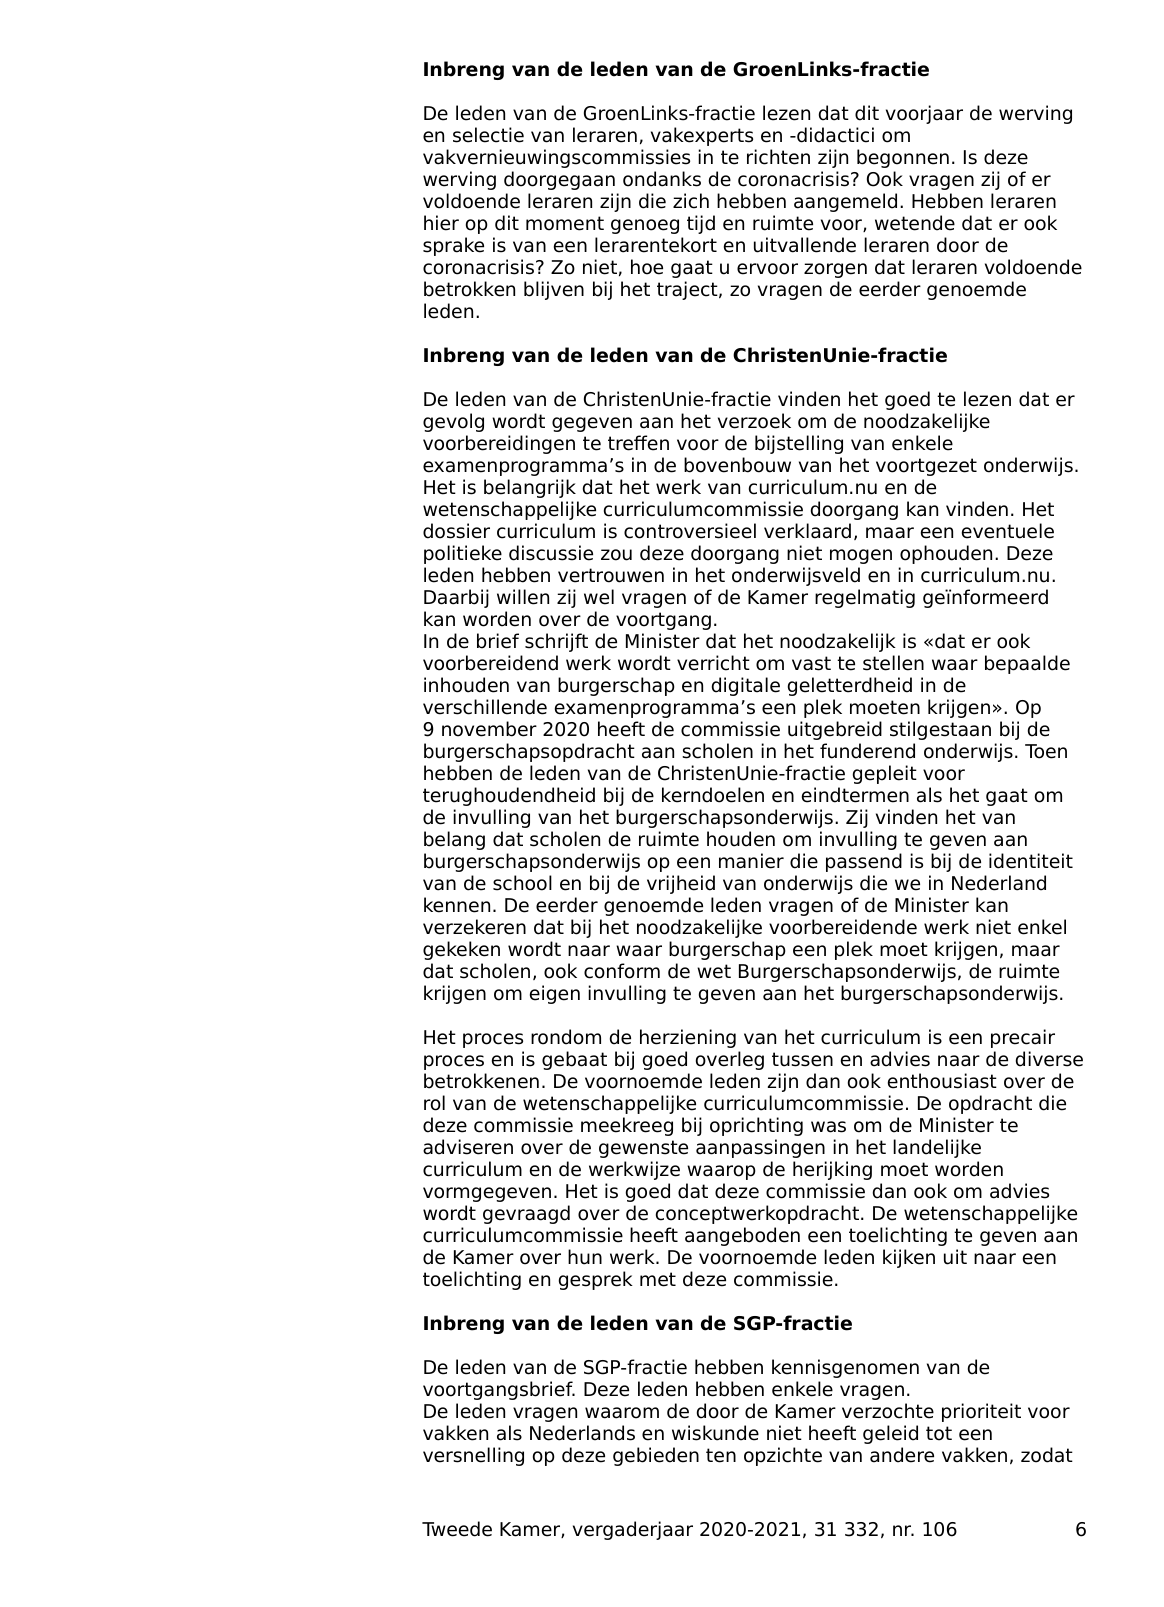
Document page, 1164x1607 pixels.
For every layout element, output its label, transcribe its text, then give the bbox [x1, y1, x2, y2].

text De leden van de SGP-fractie hebben kennisgenomen van de voortgangsbrief. Deze leden hebben enkele vragen. [422, 1357, 1087, 1401]
text Het proces rondom de herziening van het curriculum is een precair proces en is gebaat bij goed overleg tussen en advies naar de diverse betrokkenen. De voornoemde leden zijn dan ook enthousiast over de rol van de wetenschappelijke curriculumcommissie. De opdracht die deze commissie meekreeg bij oprichting was om de Minister te adviseren over de gewenste aanpassingen in het landelijke curriculum en de werkwijze waarop de herijking moet worden vormgegeven. Het is goed dat deze commissie dan ook om advies wordt gevraagd over de conceptwerkopdracht. De wetenschappelijke curriculumcommissie heeft aangeboden een toelichting te geven aan de Kamer over hun werk. De voornoemde leden kijken uit naar een toelichting en gesprek met deze commissie. [422, 1027, 1087, 1291]
text De leden van de GroenLinks-fractie lezen dat dit voorjaar de werving en selectie van leraren, vakexperts en -didactici om vakvernieuwingscommissies in te richten zijn begonnen. Is deze werving doorgegaan ondanks de coronacrisis? Ook vragen zij of er voldoende leraren zijn die zich hebben aangemeld. Hebben leraren hier op dit moment genoeg tijd en ruimte voor, wetende dat er ook sprake is van een lerarentekort en uitvallende leraren door de coronacrisis? Zo niet, hoe gaat u ervoor zorgen dat leraren voldoende betrokken blijven bij het traject, zo vragen de eerder genoemde leden. [422, 103, 1087, 323]
subtitle Inbreng van de leden van de GroenLinks-fractie [422, 59, 1087, 81]
text In de brief schrijft de Minister dat het noodzakelijk is «dat er ook voorbereidend werk wordt verricht om vast te stellen waar bepaalde inhouden van burgerschap en digitale geletterdheid in de verschillende examenprogramma’s een plek moeten krijgen». Op 9 november 2020 heeft de commissie uitgebreid stilgestaan bij de burgerschapsopdracht aan scholen in het funderend onderwijs. Toen hebben de leden van de ChristenUnie-fractie gepleit voor terughoudendheid bij de kerndoelen en eindtermen als het gaat om de invulling van het burgerschapsonderwijs. Zij vinden het van belang dat scholen de ruimte houden om invulling te geven aan burgerschapsonderwijs op een manier die passend is bij de identiteit van de school en bij de vrijheid van onderwijs die we in Nederland kennen. De eerder genoemde leden vragen of de Minister kan verzekeren dat bij het noodzakelijke voorbereidende werk niet enkel gekeken wordt naar waar burgerschap een plek moet krijgen, maar dat scholen, ook conform de wet Burgerschapsonderwijs, de ruimte krijgen om eigen invulling te geven aan het burgerschapsonderwijs. [422, 631, 1087, 1005]
subtitle Inbreng van de leden van de ChristenUnie-fractie [422, 345, 1087, 367]
text De leden vragen waarom de door de Kamer verzochte prioriteit voor vakken als Nederlands en wiskunde niet heeft geleid tot een versnelling op deze gebieden ten opzichte van andere vakken, zodat [422, 1401, 1087, 1467]
text De leden van de ChristenUnie-fractie vinden het goed te lezen dat er gevolg wordt gegeven aan het verzoek om de noodzakelijke voorbereidingen te treffen voor de bijstelling van enkele examenprogramma’s in de bovenbouw van het voortgezet onderwijs. Het is belangrijk dat het werk van curriculum.nu en de wetenschappelijke curriculumcommissie doorgang kan vinden. Het dossier curriculum is controversieel verklaard, maar een eventuele politieke discussie zou deze doorgang niet mogen ophouden. Deze leden hebben vertrouwen in het onderwijsveld en in curriculum.nu. Daarbij willen zij wel vragen of de Kamer regelmatig geïnformeerd kan worden over de voortgang. [422, 389, 1087, 631]
subtitle Inbreng van de leden van de SGP-fractie [422, 1313, 1087, 1335]
